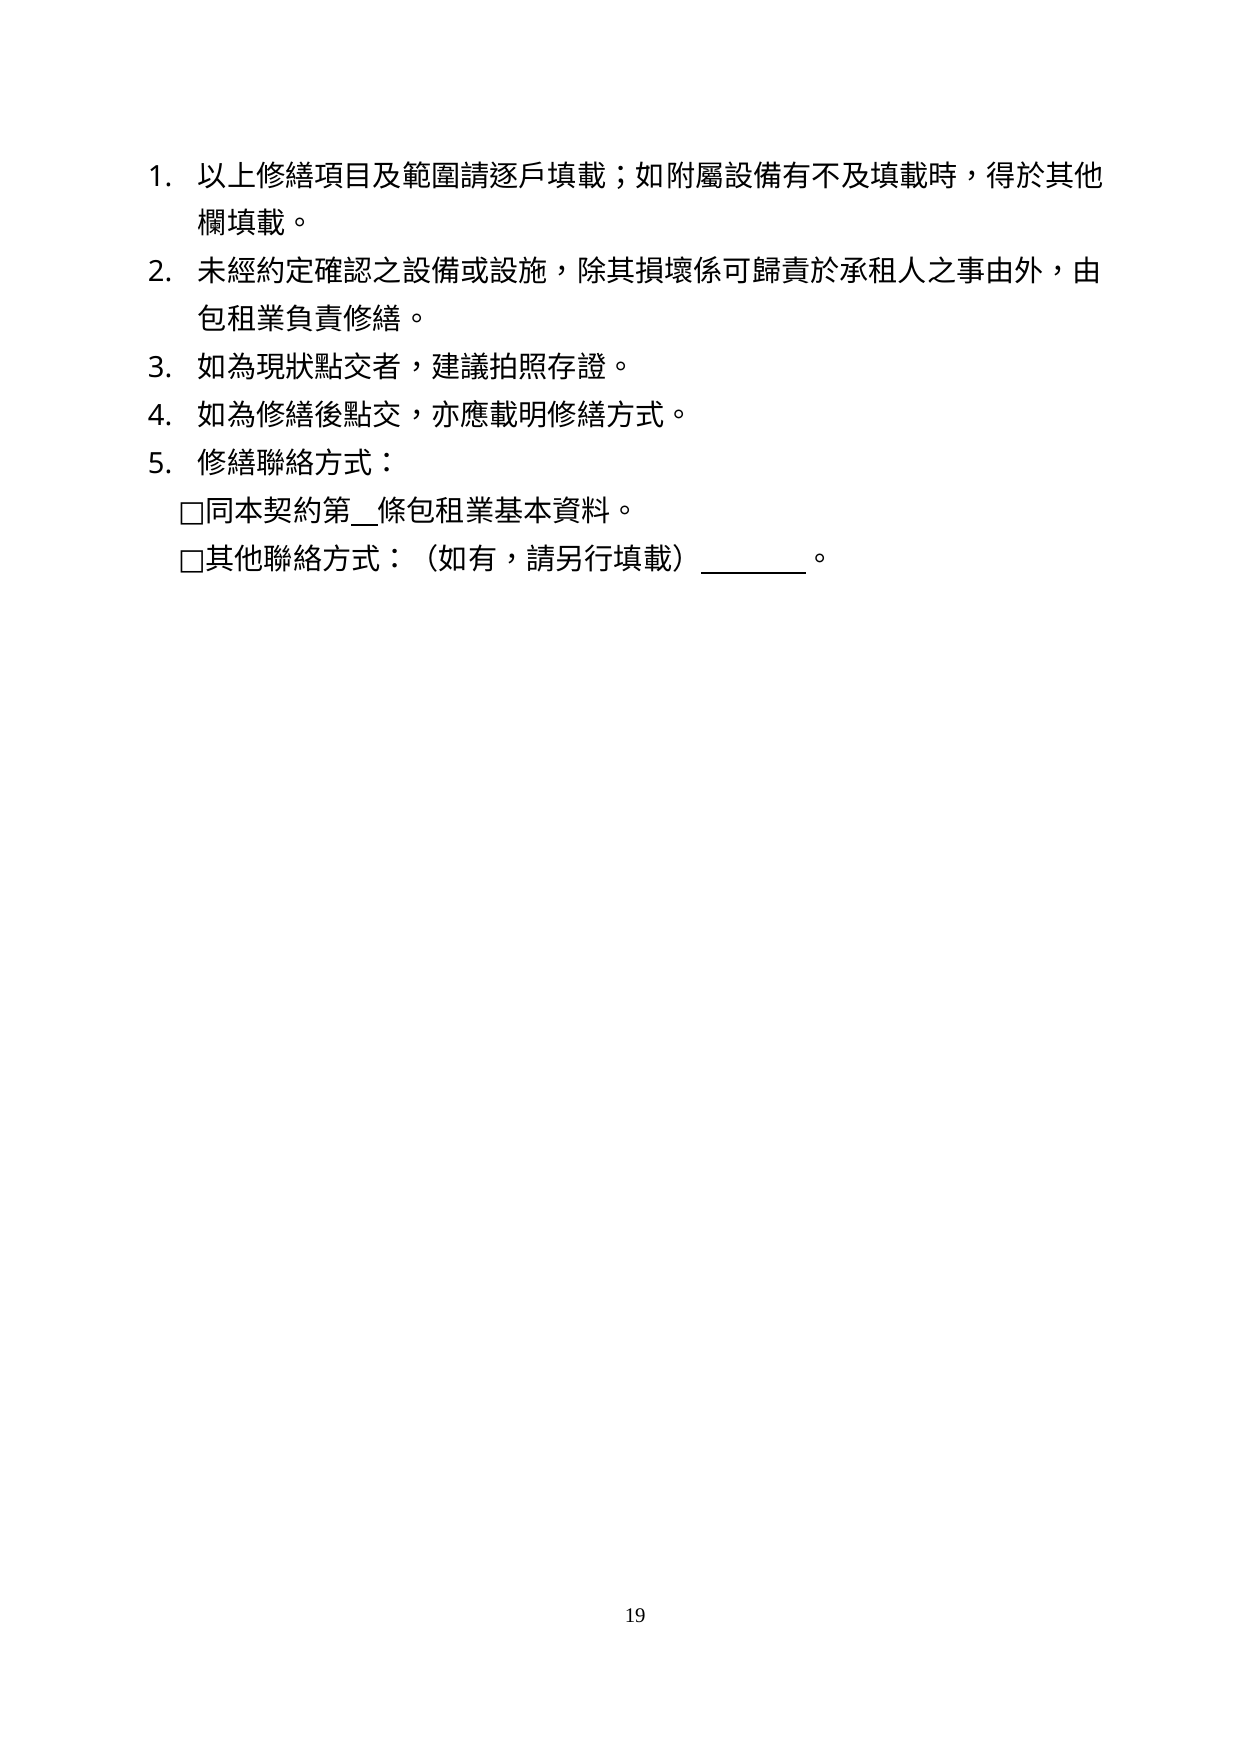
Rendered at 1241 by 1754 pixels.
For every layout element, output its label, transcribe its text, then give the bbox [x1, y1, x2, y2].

text □同本契約第 條包租業基本資料。 [160, 483, 1104, 531]
text □其他聯絡方式：（如有，請另行填載） 。 [160, 531, 1104, 579]
list 如為現狀點交者，建議拍照存證。 [148, 339, 1104, 387]
list 以上修繕項目及範圍請逐戶填載；如附屬設備有不及填載時，得於其他欄填載。 [148, 148, 1104, 243]
list 未經約定確認之設備或設施，除其損壞係可歸責於承租人之事由外，由包租業負責修繕。 [148, 243, 1104, 339]
list 如為修繕後點交，亦應載明修繕方式。 [148, 387, 1104, 435]
list 修繕聯絡方式： [148, 435, 1104, 483]
